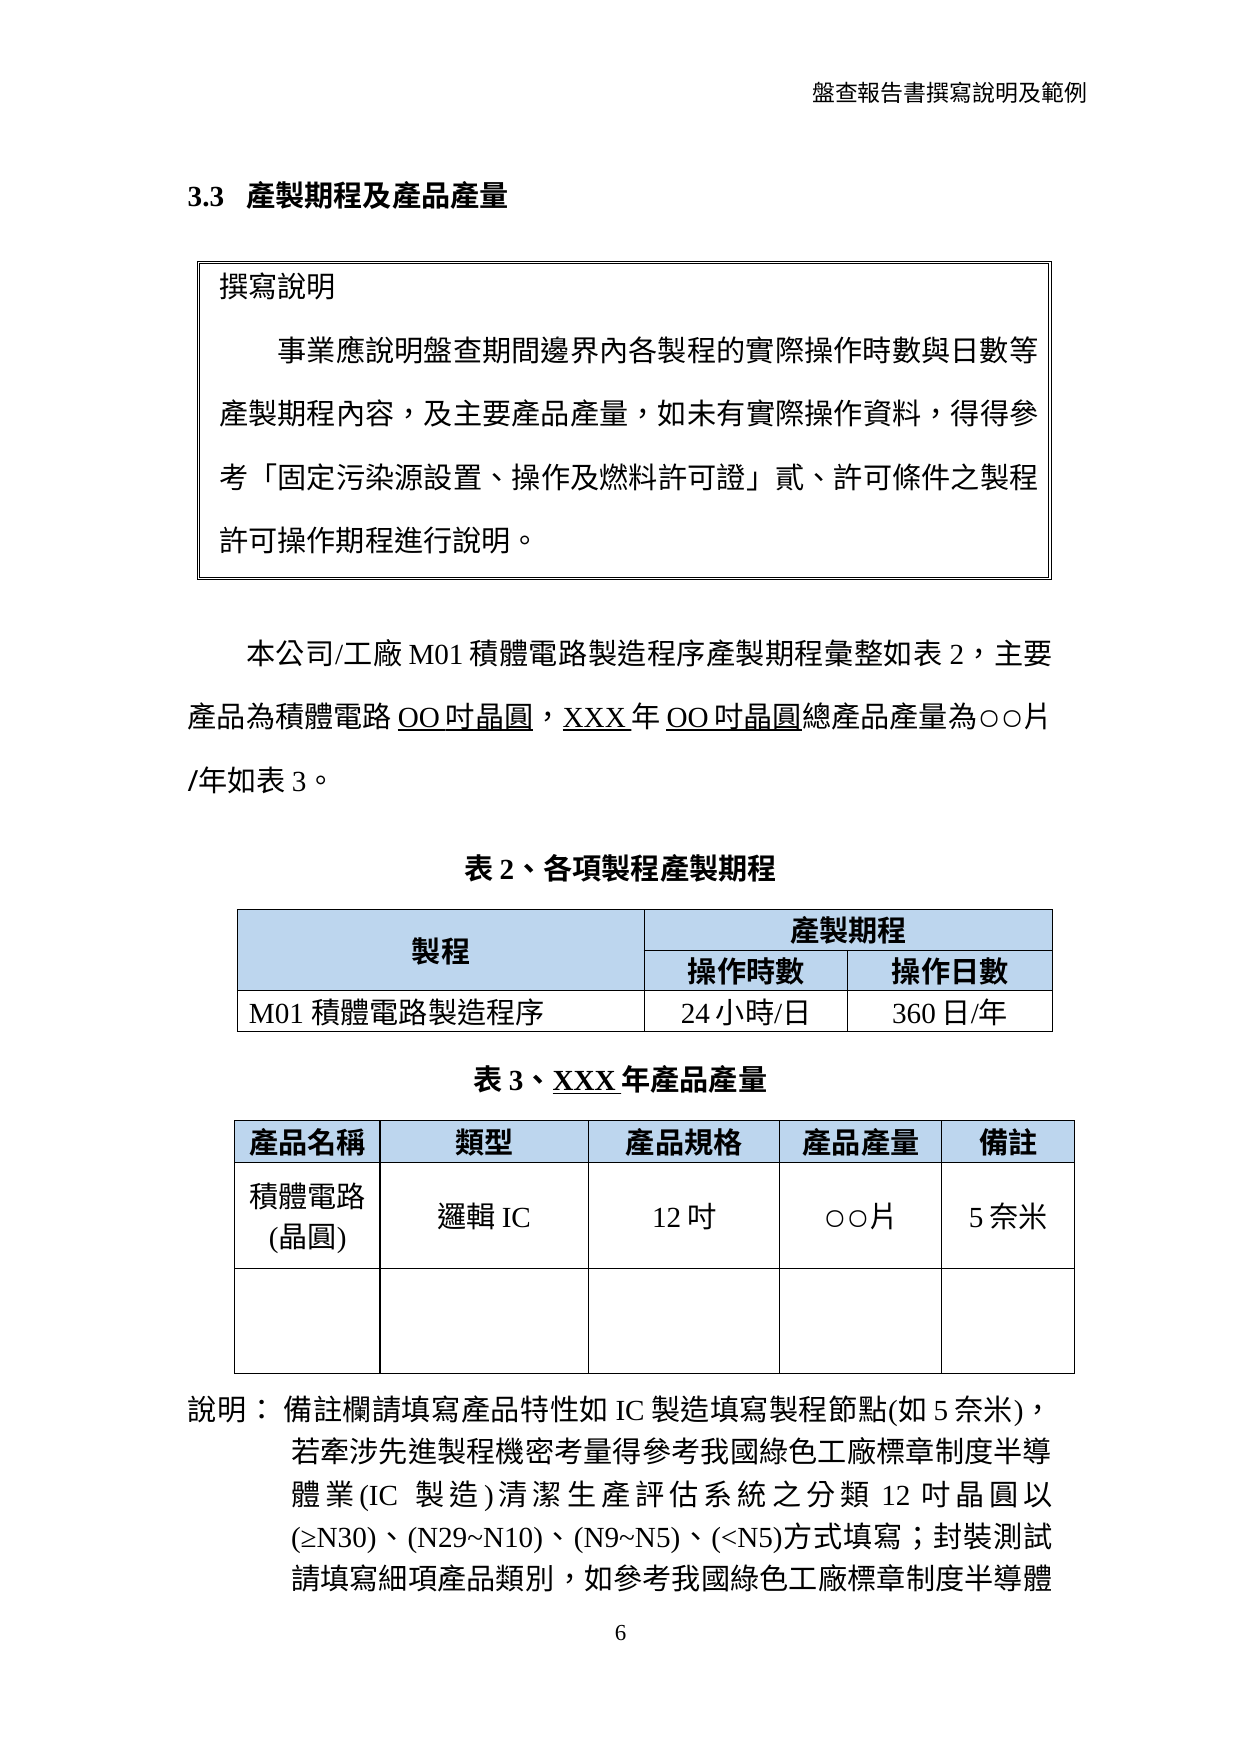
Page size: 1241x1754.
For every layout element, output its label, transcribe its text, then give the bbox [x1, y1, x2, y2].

subtitle 說明： 備註欄請填寫產品特性如IC製造填寫製程節點(如5奈米)，若牽涉先進製程機密考量得參考我國綠色工廠標章制度半導體業(IC 製造)清潔生產評估系統之分類12吋晶圓以(≥N30)、(N29~N10)、(N9~N5)、(<N5)方式填寫；封裝測試請填寫細項產品類別，如參考我國綠色工廠標章制度半導體 [187, 1387, 1053, 1598]
table_cell 積體電路 (晶圓) [235, 1163, 379, 1268]
table_header 類型 [381, 1121, 588, 1162]
text 本公司/工廠M01積體電路製造程序產製期程彙整如表2，主要產品為積體電路OO吋晶圓，XXX年OO吋晶圓總產品產量為片/年如表3。 [187, 630, 1053, 799]
table_cell 12吋 [589, 1163, 779, 1268]
table_cell 360日/年 [848, 991, 1052, 1031]
table_cell 操作日數 [848, 951, 1052, 990]
table_cell [381, 1269, 588, 1373]
table_header 備註 [942, 1121, 1074, 1162]
table_header 產品產量 [780, 1121, 941, 1162]
text 表3、XXX年產品產量 [187, 1057, 1053, 1099]
table_cell 操作時數 [645, 951, 847, 990]
table_cell [589, 1269, 779, 1373]
table_cell 5奈米 [942, 1163, 1074, 1268]
table_header 產品規格 [589, 1121, 779, 1162]
table_cell 24小時/日 [645, 991, 847, 1031]
table_cell M01 積體電路製造程序 [238, 991, 644, 1031]
text 表2、各項製程產製期程 [187, 846, 1053, 888]
table_header 產製期程 [645, 910, 1052, 950]
table_cell 片 [780, 1163, 941, 1268]
subtitle 3.3 產製期程及產品產量 [187, 172, 1053, 215]
table_cell [780, 1269, 941, 1373]
table_cell 邏輯IC [381, 1163, 588, 1268]
table_header 產品名稱 [235, 1121, 379, 1162]
table_cell [235, 1269, 379, 1373]
table_header 撰寫說明 事業應說明盤查期間邊界內各製程的實際操作時數與日數等產製期程內容，及主要產品產量，如未有實際操作資料，得得參考「固定污染源設置、操作及燃料許可證」貳、許可條件之製程許可操作期程進行說明。 [200, 264, 1048, 577]
table_cell [942, 1269, 1074, 1373]
table_header 製程 [238, 910, 644, 990]
